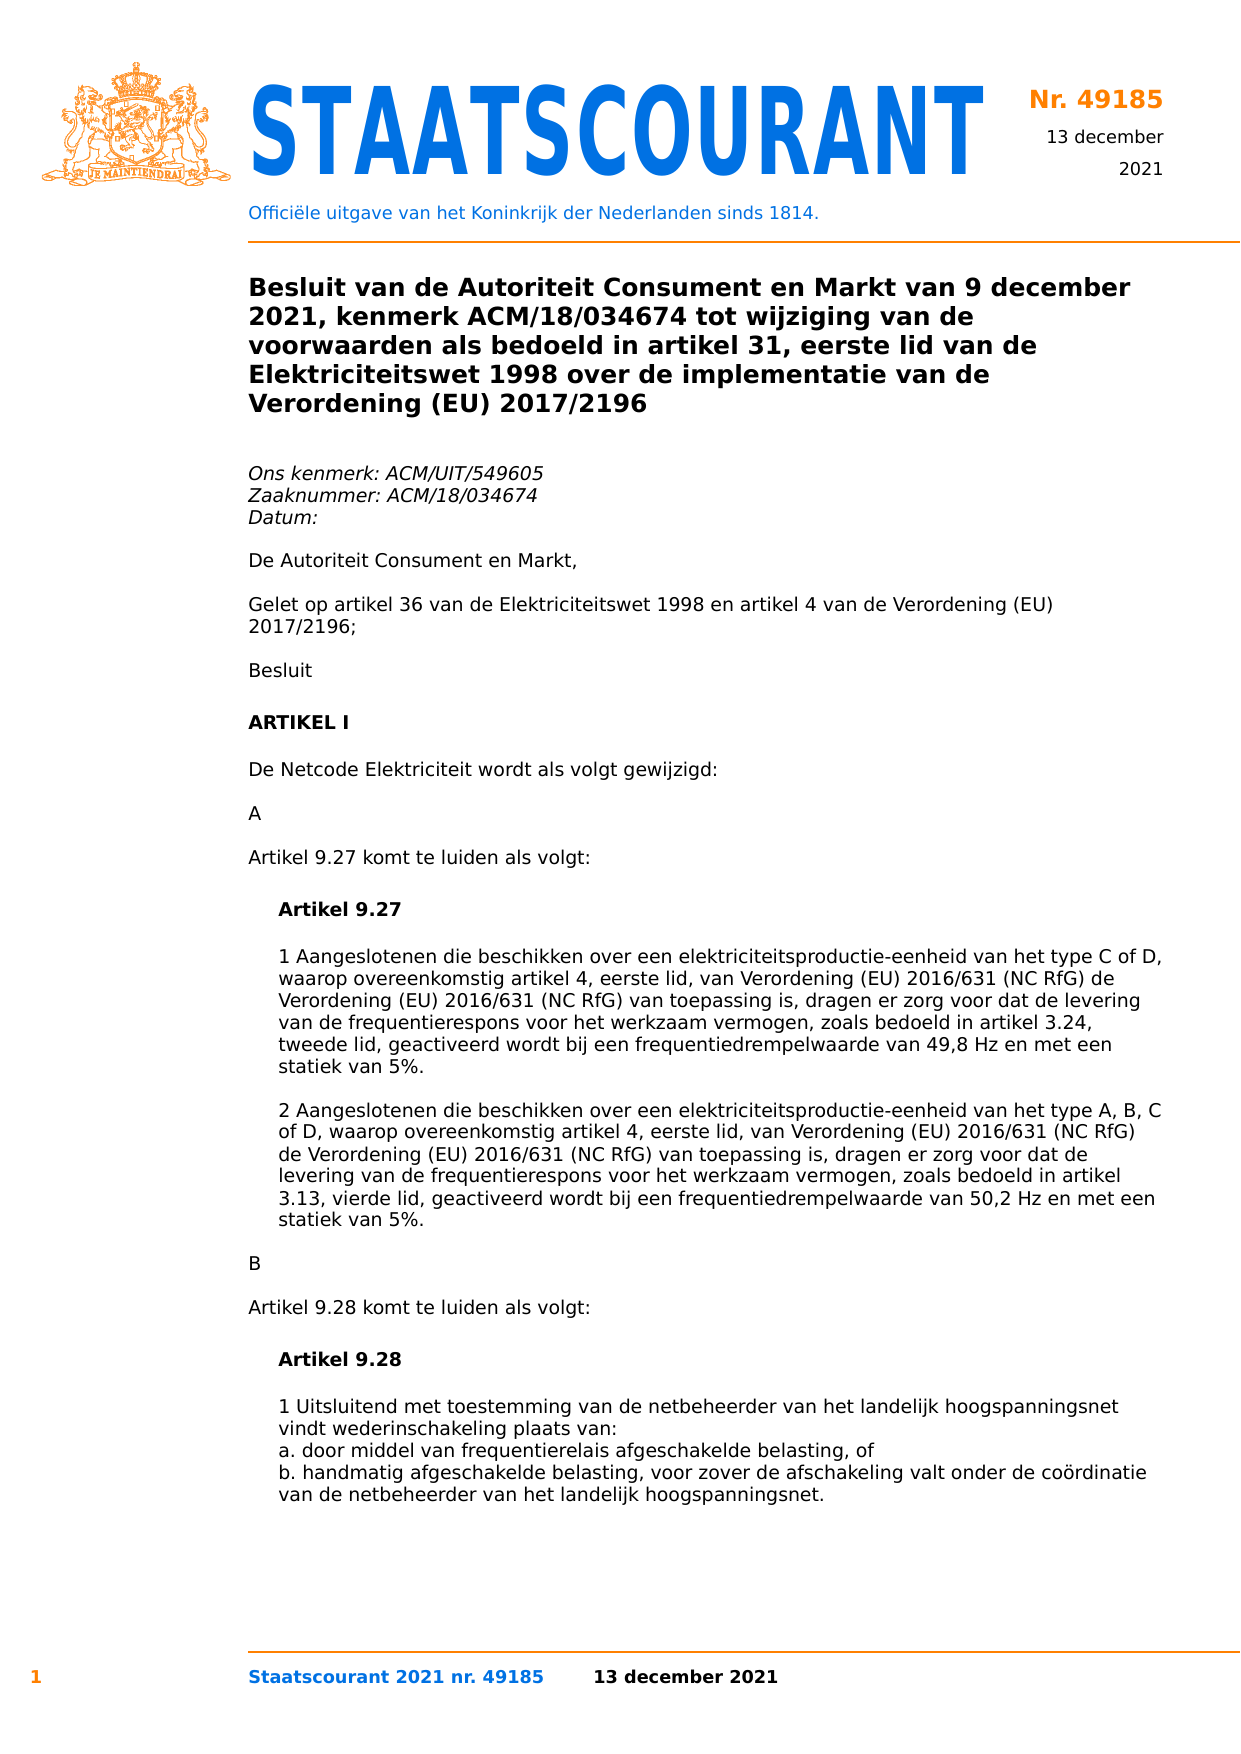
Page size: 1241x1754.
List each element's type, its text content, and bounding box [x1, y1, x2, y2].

table_cell 13 december [998, 121, 1240, 153]
text Datum: [248, 507, 1163, 528]
text b. handmatig afgeschakelde belasting, voor zover de afschakeling valt onder de coördinatie van de netbeheerder van het landelijk hoogspanningsnet. [278, 1462, 1163, 1506]
text De Autoriteit Consument en Markt, [248, 550, 1163, 572]
text Artikel 9.28 komt te luiden als volgt: [248, 1297, 1163, 1319]
text a. door middel van frequentierelais afgeschakelde belasting, of [278, 1440, 1163, 1462]
text 1 Aangeslotenen die beschikken over een elektriciteitsproductie-eenheid van het type C of D, waarop overeenkomstig artikel 4, eerste lid, van Verordening (EU) 2016/631 (NC RfG) de Verordening (EU) 2016/631 (NC RfG) van toepassing is, dragen er zorg voor dat de levering van de frequentierespons voor het werkzaam vermogen, zoals bedoeld in artikel 3.24, tweede lid, geactiveerd wordt bij een frequentiedrempelwaarde van 49,8 Hz en met een statiek van 5%. [278, 946, 1163, 1078]
table_header [25, 62, 248, 241]
text De Netcode Elektriciteit wordt als volgt gewijzigd: [248, 759, 1163, 781]
picture [41, 62, 231, 186]
text Besluit [248, 660, 1163, 682]
text Zaaknummer: ACM/18/034674 [248, 484, 1163, 507]
subtitle Besluit van de Autoriteit Consument en Markt van 9 december 2021, kenmerk ACM/18/034674 tot wijziging van de voorwaarden als bedoeld in artikel 31, eerste lid van de Elektriciteitswet 1998 over de implementatie van de Verordening (EU) 2017/2196 [248, 273, 1163, 419]
subtitle ARTIKEL I [248, 712, 1163, 734]
text Artikel 9.27 komt te luiden als volgt: [248, 847, 1163, 869]
subtitle Artikel 9.28 [278, 1349, 1163, 1371]
text 1 Uitsluitend met toestemming van de netbeheerder van het landelijk hoogspanningsnet vindt wederinschakeling plaats van: [278, 1396, 1163, 1440]
text A [248, 803, 1163, 825]
table_header STAATSCOURANT [248, 62, 998, 203]
table_header Nr. 49185 [998, 62, 1240, 121]
text B [248, 1253, 1163, 1275]
subtitle Artikel 9.27 [278, 899, 1163, 921]
text 2 Aangeslotenen die beschikken over een elektriciteitsproductie-eenheid van het type A, B, C of D, waarop overeenkomstig artikel 4, eerste lid, van Verordening (EU) 2016/631 (NC RfG) de Verordening (EU) 2016/631 (NC RfG) van toepassing is, dragen er zorg voor dat de levering van de frequentierespons voor het werkzaam vermogen, zoals bedoeld in artikel 3.13, vierde lid, geactiveerd wordt bij een frequentiedrempelwaarde van 50,2 Hz en met een statiek van 5%. [278, 1099, 1163, 1231]
text Ons kenmerk: ACM/UIT/549605 [248, 463, 1163, 484]
table_cell Officiële uitgave van het Koninkrijk der Nederlanden sinds 1814. [248, 203, 1240, 241]
table_cell 2021 [998, 153, 1240, 203]
text Gelet op artikel 36 van de Elektriciteitswet 1998 en artikel 4 van de Verordening (EU) 2017/2196; [248, 594, 1163, 638]
